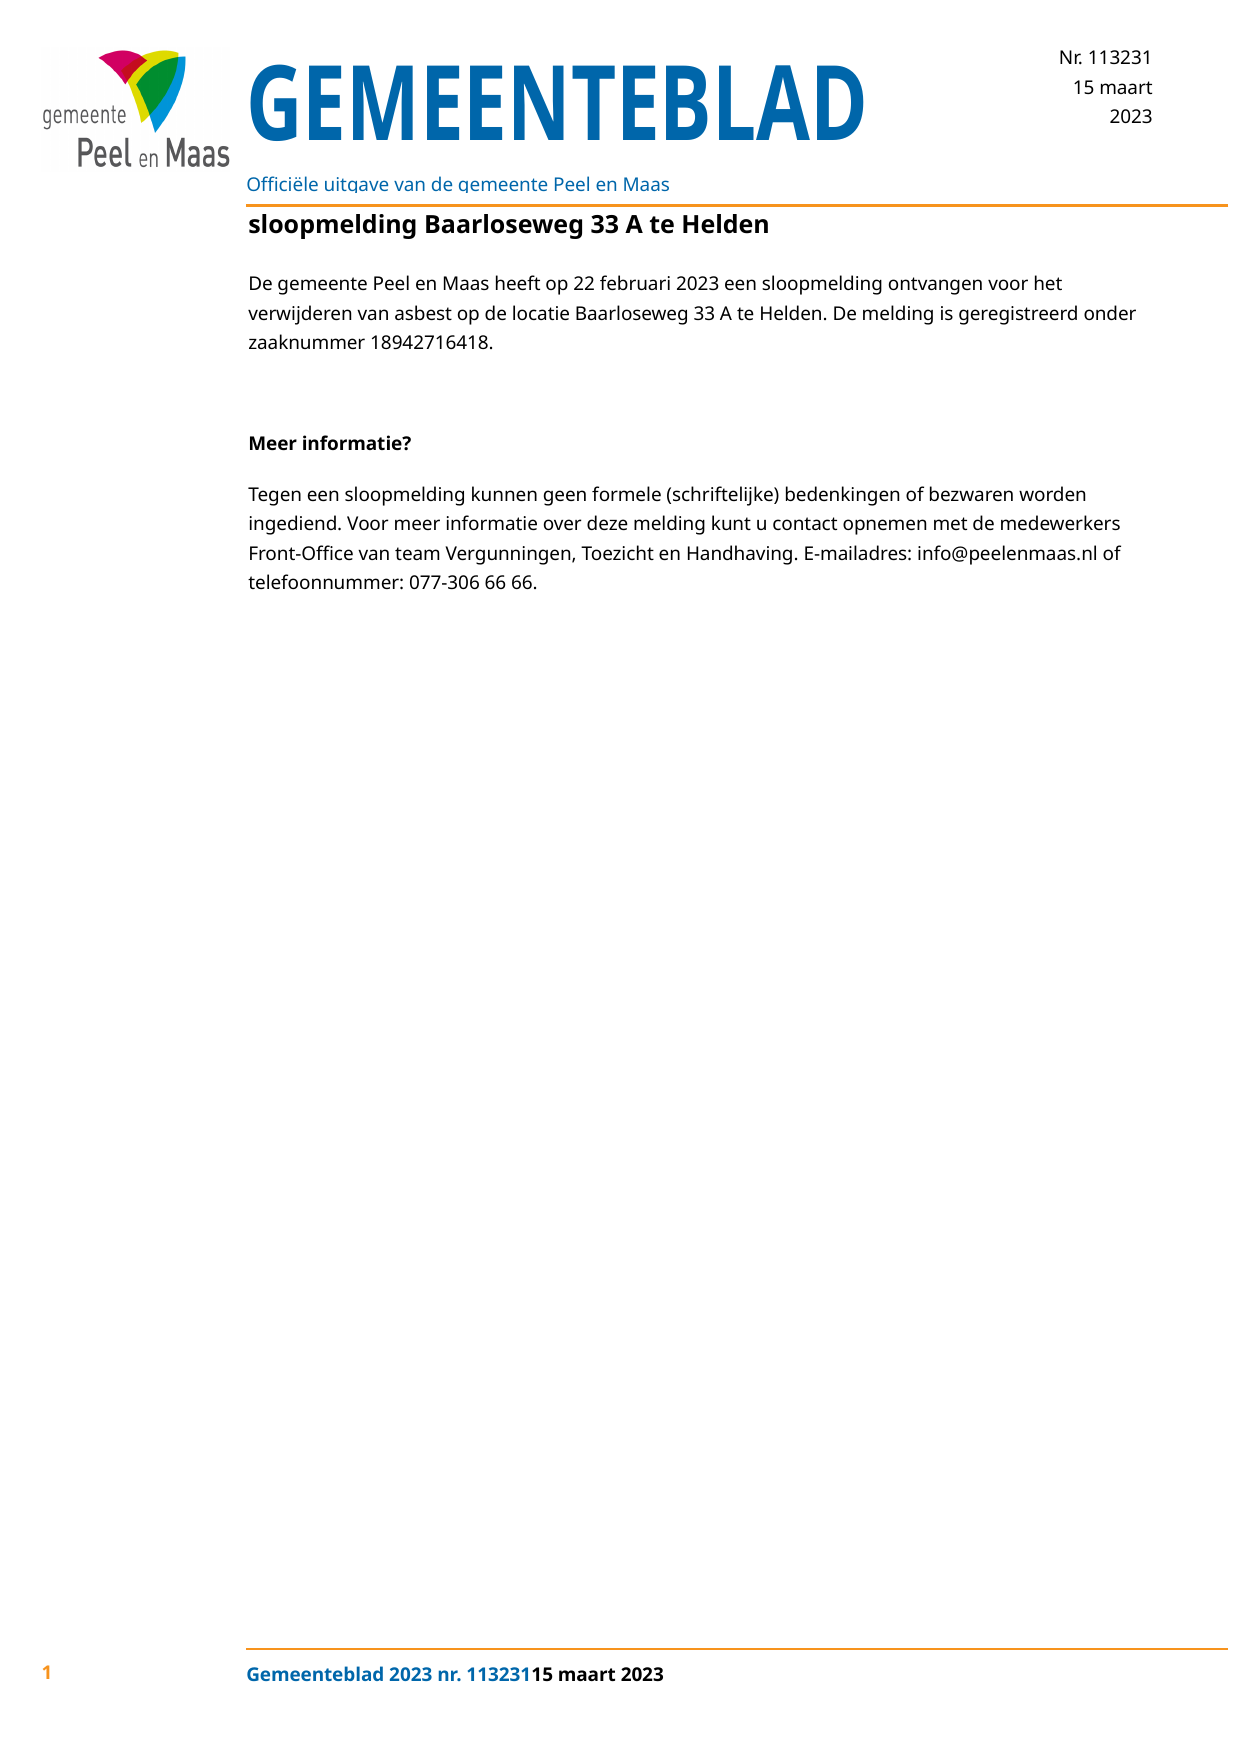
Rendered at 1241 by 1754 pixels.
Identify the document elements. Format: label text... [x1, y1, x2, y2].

text Tegen een sloopmelding kunnen geen formele (schriftelijke) bedenkingen of bezwaren worden ingediend. Voor meer informatie over deze melding kunt u contact opnemen met de medewerkers Front-Office van team Vergunningen, Toezicht en Handhaving. E-mailadres: info@peelenmaas.nl of telefoonnummer: 077-306 66 66. [248, 481, 1152, 595]
text De gemeente Peel en Maas heeft op 22 februari 2023 een sloopmelding ontvangen voor het verwijderen van asbest op de locatie Baarloseweg 33 A te Helden. De melding is geregistreerd onder zaaknummer 18942716418. [248, 270, 1152, 355]
text Meer informatie? [248, 430, 1152, 456]
picture [41, 47, 231, 172]
text sloopmelding Baarloseweg 33 A te Helden [248, 207, 1152, 241]
